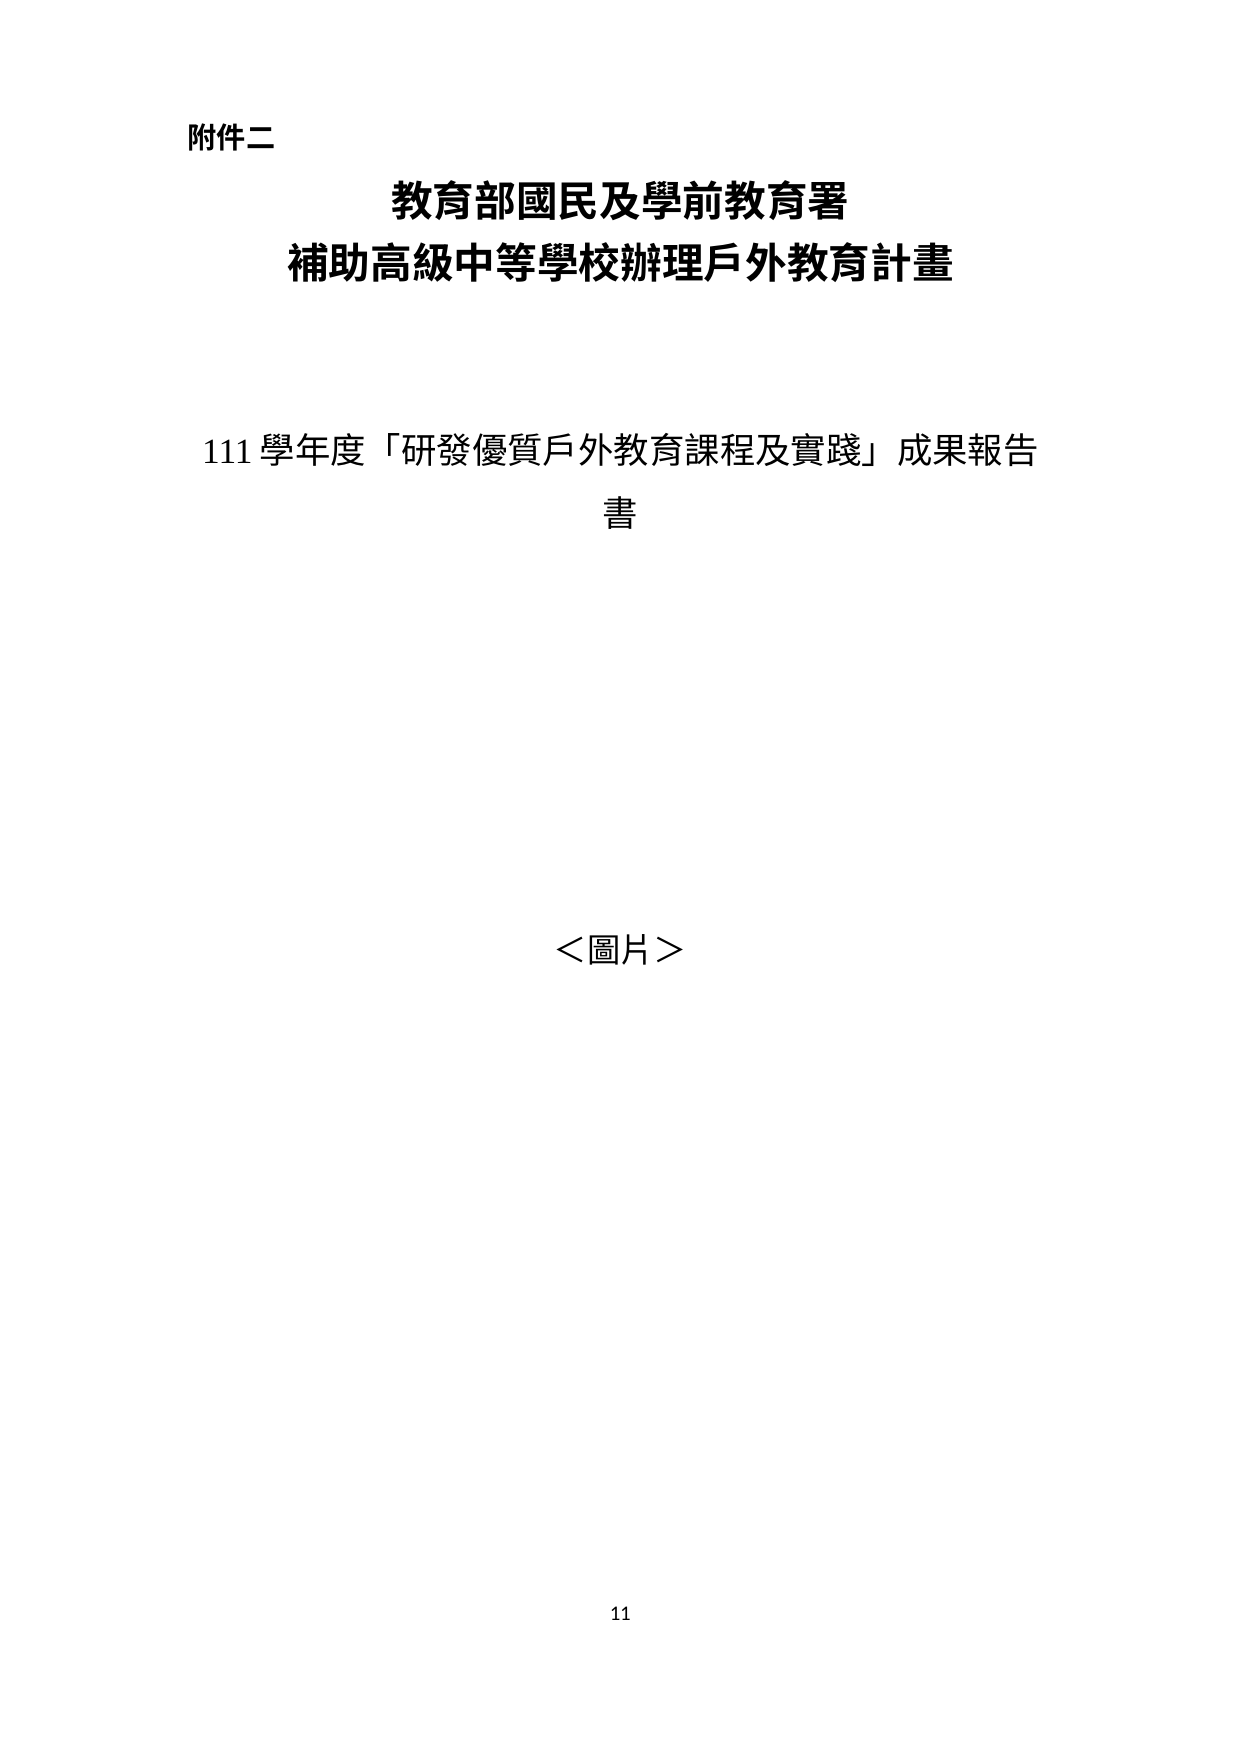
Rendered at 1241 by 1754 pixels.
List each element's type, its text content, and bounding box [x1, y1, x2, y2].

text 教育部國民及學前教育署 [187, 157, 1053, 219]
text 111學年度「研發優質戶外教育課程及實踐」成果報告書 [187, 407, 1053, 532]
text 附件二 [187, 94, 1053, 157]
text 補助高級中等學校辦理戶外教育計畫 [187, 219, 1053, 282]
text ＜圖片＞ [187, 907, 1053, 969]
